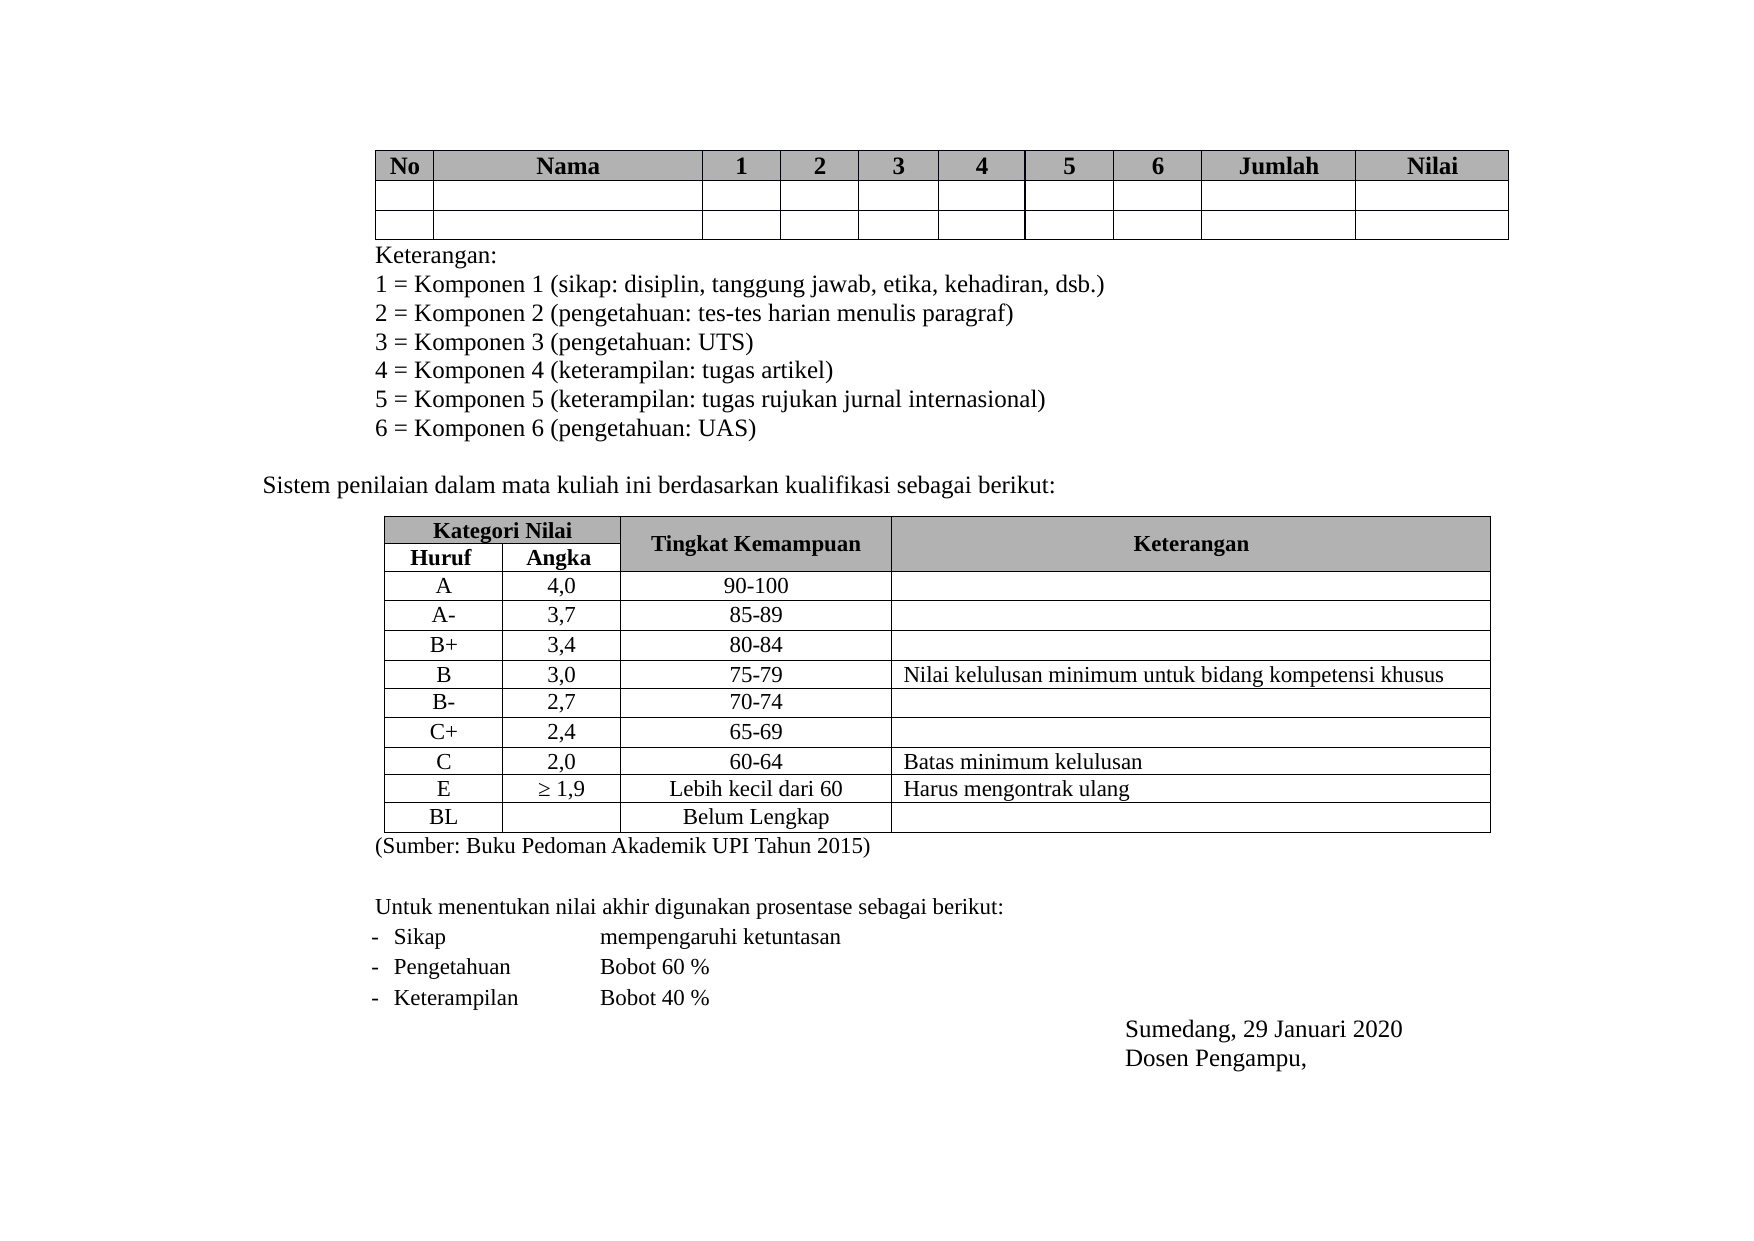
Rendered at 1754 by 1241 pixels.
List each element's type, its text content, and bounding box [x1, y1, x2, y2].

table_cell [892, 718, 1490, 747]
text 2 = Komponen 2 (pengetahuan: tes-tes harian menulis paragraf) [264, 298, 1604, 327]
table_cell 70-74 [621, 689, 891, 717]
table_cell Angka [503, 544, 620, 571]
table_cell [892, 631, 1490, 660]
table_cell [892, 601, 1490, 630]
table_cell [1114, 181, 1201, 209]
table_cell B- [385, 689, 502, 717]
table_cell B+ [385, 631, 502, 660]
text Keterangan: [264, 240, 1604, 269]
list Sikap mempengaruhi ketuntasan [371, 923, 1604, 949]
table_cell [892, 689, 1490, 717]
table_cell C [385, 748, 502, 774]
text (Sumber: Buku Pedoman Akademik UPI Tahun 2015) [341, 833, 1604, 859]
table_cell 4,0 [503, 572, 620, 600]
table_cell [781, 181, 858, 209]
table_header Kategori Nilai [385, 517, 620, 543]
table_cell E [385, 775, 502, 802]
table_cell 3,7 [503, 601, 620, 630]
list Sumedang, 29 Januari 2020 [1125, 1014, 1604, 1043]
table_cell [939, 181, 1024, 209]
table_cell 65-69 [621, 718, 891, 747]
table_header 6 [1114, 151, 1201, 180]
table_cell [703, 181, 780, 209]
table_cell [859, 211, 938, 239]
table_cell Lebih kecil dari 60 [621, 775, 891, 802]
table_cell 90-100 [621, 572, 891, 600]
table_cell [503, 803, 620, 832]
table_header 1 [703, 151, 780, 180]
table_header Nilai [1356, 151, 1508, 180]
table_header 5 [1026, 151, 1113, 180]
table_cell [703, 211, 780, 239]
table_cell BL [385, 803, 502, 832]
text 3 = Komponen 3 (pengetahuan: UTS) [264, 327, 1604, 355]
table_cell 80-84 [621, 631, 891, 660]
table_cell [1026, 211, 1113, 239]
table_cell Nilai kelulusan minimum untuk bidang kompetensi khusus [892, 661, 1490, 687]
table_cell [434, 211, 702, 239]
table_cell [1202, 181, 1355, 209]
table_cell [939, 211, 1024, 239]
table_header 2 [781, 151, 858, 180]
table_header 4 [939, 151, 1024, 180]
table_cell [781, 211, 858, 239]
table_cell [376, 181, 433, 209]
table_cell Harus mengontrak ulang [892, 775, 1490, 802]
table_cell [892, 803, 1490, 832]
table_cell A [385, 572, 502, 600]
table_cell [1202, 211, 1355, 239]
table_cell 2,7 [503, 689, 620, 717]
table_cell [1356, 181, 1508, 209]
text Untuk menentukan nilai akhir digunakan prosentase sebagai berikut: [375, 893, 1604, 919]
table_header Jumlah [1202, 151, 1355, 180]
text 1 = Komponen 1 (sikap: disiplin, tanggung jawab, etika, kehadiran, dsb.) [264, 269, 1604, 298]
list Pengetahuan Bobot 60 % [371, 953, 1604, 980]
table_cell B [385, 661, 502, 687]
table_cell C+ [385, 718, 502, 747]
text 6 = Komponen 6 (pengetahuan: UAS) [264, 413, 1604, 442]
list Sistem penilaian dalam mata kuliah ini berdasarkan kualifikasi sebagai berikut: [225, 470, 1604, 499]
table_cell Huruf [385, 544, 502, 571]
table_cell Belum Lengkap [621, 803, 891, 832]
table_cell A- [385, 601, 502, 630]
table_cell 75-79 [621, 661, 891, 687]
text 5 = Komponen 5 (keterampilan: tugas rujukan jurnal internasional) [264, 384, 1604, 413]
table_cell [1026, 181, 1113, 209]
table_cell 2,4 [503, 718, 620, 747]
table_cell 3,0 [503, 661, 620, 687]
table_header Nama [434, 151, 702, 180]
table_cell [434, 181, 702, 209]
table_cell 2,0 [503, 748, 620, 774]
text 4 = Komponen 4 (keterampilan: tugas artikel) [264, 355, 1604, 384]
table_cell [859, 181, 938, 209]
table_header No [376, 151, 433, 180]
list Dosen Pengampu, [1125, 1043, 1604, 1071]
table_cell [376, 211, 433, 239]
table_cell 85-89 [621, 601, 891, 630]
table_header Tingkat Kemampuan [621, 517, 891, 571]
table_cell [1356, 211, 1508, 239]
table_cell ≥ 1,9 [503, 775, 620, 802]
table_cell [892, 572, 1490, 600]
table_cell [1114, 211, 1201, 239]
table_cell 3,4 [503, 631, 620, 660]
table_cell Batas minimum kelulusan [892, 748, 1490, 774]
table_header 3 [859, 151, 938, 180]
table_header Keterangan [892, 517, 1490, 571]
list Keterampilan Bobot 40 % [371, 984, 1604, 1010]
table_cell 60-64 [621, 748, 891, 774]
